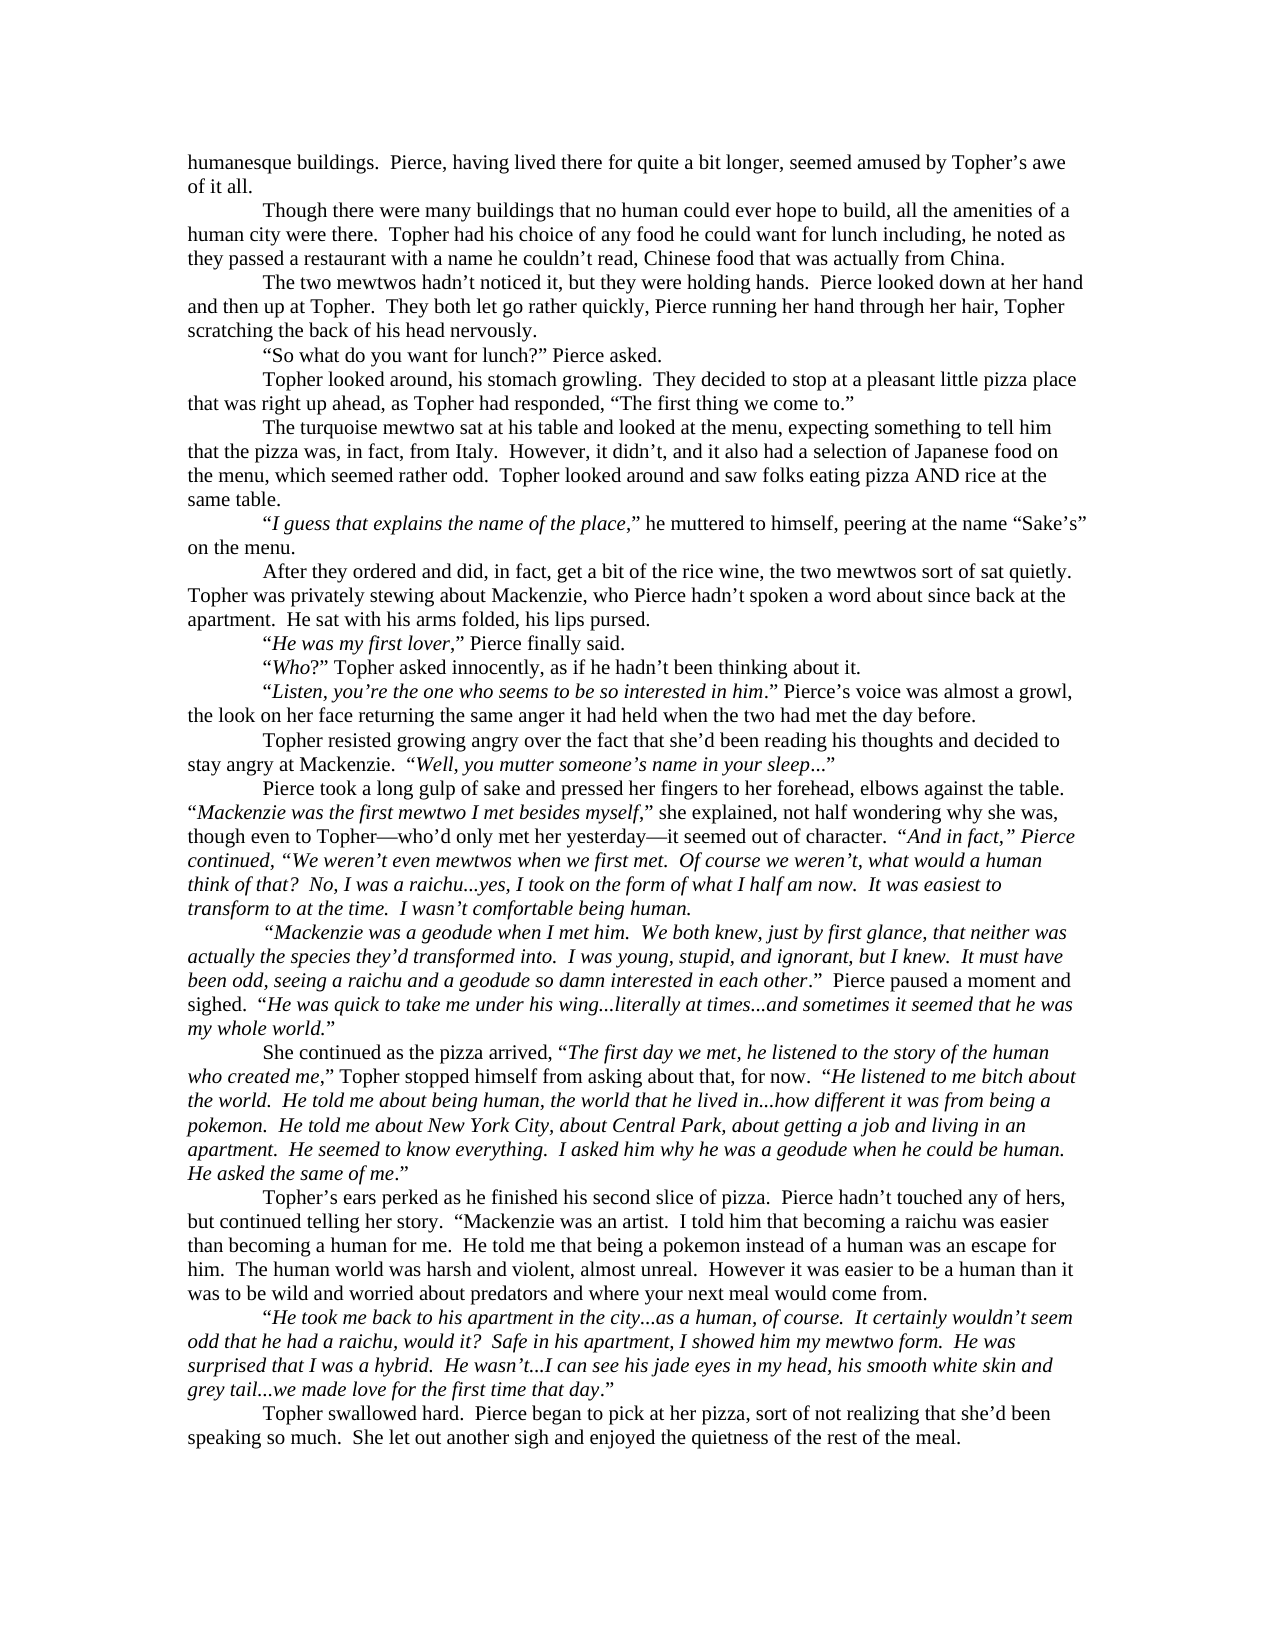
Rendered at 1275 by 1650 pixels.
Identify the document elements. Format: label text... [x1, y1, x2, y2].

text Though there were many buildings that no human could ever hope to build, all the amenities of a human city were there. Topher had his choice of any food he could want for lunch including, he noted as they passed a restaurant with a name he couldn’t read, Chinese food that was actually from China. [187, 198, 1087, 270]
text “Listen, you’re the one who seems to be so interested in him.” Pierce’s voice was almost a growl, the look on her face returning the same anger it had held when the two had met the day before. [187, 679, 1087, 727]
text “I guess that explains the name of the place,” he muttered to himself, peering at the name “Sake’s” on the menu. [187, 511, 1087, 559]
text The turquoise mewtwo sat at his table and looked at the menu, expecting something to tell him that the pizza was, in fact, from Italy. However, it didn’t, and it also had a selection of Japanese food on the menu, which seemed rather odd. Topher looked around and saw folks eating pizza AND rice at the same table. [187, 415, 1087, 511]
text “Who?” Topher asked innocently, as if he hadn’t been thinking about it. [187, 655, 1087, 679]
text “Mackenzie was a geodude when I met him. We both knew, just by first glance, that neither was actually the species they’d transformed into. I was young, stupid, and ignorant, but I knew. It must have been odd, seeing a raichu and a geodude so damn interested in each other.” Pierce paused a moment and sighed. “He was quick to take me under his wing...literally at times...and sometimes it seemed that he was my whole world.” [187, 920, 1087, 1040]
text Topher looked around, his stomach growling. They decided to stop at a pleasant little pizza place that was right up ahead, as Topher had responded, “The first thing we come to.” [187, 367, 1087, 415]
text “He took me back to his apartment in the city...as a human, of course. It certainly wouldn’t seem odd that he had a raichu, would it? Safe in his apartment, I showed him my mewtwo form. He was surprised that I was a hybrid. He wasn’t...I can see his jade eyes in my head, his smooth white skin and grey tail...we made love for the first time that day.” [187, 1305, 1087, 1401]
text Topher swallowed hard. Pierce began to pick at her pizza, sort of not realizing that she’d been speaking so much. She let out another sigh and enjoyed the quietness of the rest of the meal. [187, 1401, 1087, 1449]
text “So what do you want for lunch?” Pierce asked. [187, 342, 1087, 367]
text humanesque buildings. Pierce, having lived there for quite a bit longer, seemed amused by Topher’s awe of it all. [187, 150, 1087, 198]
text The two mewtwos hadn’t noticed it, but they were holding hands. Pierce looked down at her hand and then up at Topher. They both let go rather quickly, Pierce running her hand through her hair, Topher scratching the back of his head nervously. [187, 270, 1087, 342]
text After they ordered and did, in fact, get a bit of the rice wine, the two mewtwos sort of sat quietly. Topher was privately stewing about Mackenzie, who Pierce hadn’t spoken a word about since back at the apartment. He sat with his arms folded, his lips pursed. [187, 559, 1087, 631]
text Topher resisted growing angry over the fact that she’d been reading his thoughts and decided to stay angry at Mackenzie. “Well, you mutter someone’s name in your sleep...” [187, 727, 1087, 776]
text She continued as the pizza arrived, “The first day we met, he listened to the story of the human who created me,” Topher stopped himself from asking about that, for now. “He listened to me bitch about the world. He told me about being human, the world that he lived in...how different it was from being a pokemon. He told me about New York City, about Central Park, about getting a job and living in an apartment. He seemed to know everything. I asked him why he was a geodude when he could be human. He asked the same of me.” [187, 1040, 1087, 1185]
text Pierce took a long gulp of sake and pressed her fingers to her forehead, elbows against the table. “Mackenzie was the first mewtwo I met besides myself,” she explained, not half wondering why she was, though even to Topher—who’d only met her yesterday—it seemed out of character. “And in fact,” Pierce continued, “We weren’t even mewtwos when we first met. Of course we weren’t, what would a human think of that? No, I was a raichu...yes, I took on the form of what I half am now. It was easiest to transform to at the time. I wasn’t comfortable being human. [187, 776, 1087, 920]
text Topher’s ears perked as he finished his second slice of pizza. Pierce hadn’t touched any of hers, but continued telling her story. “Mackenzie was an artist. I told him that becoming a raichu was easier than becoming a human for me. He told me that being a pokemon instead of a human was an escape for him. The human world was harsh and violent, almost unreal. However it was easier to be a human than it was to be wild and worried about predators and where your next meal would come from. [187, 1185, 1087, 1305]
text “He was my first lover,” Pierce finally said. [187, 631, 1087, 655]
